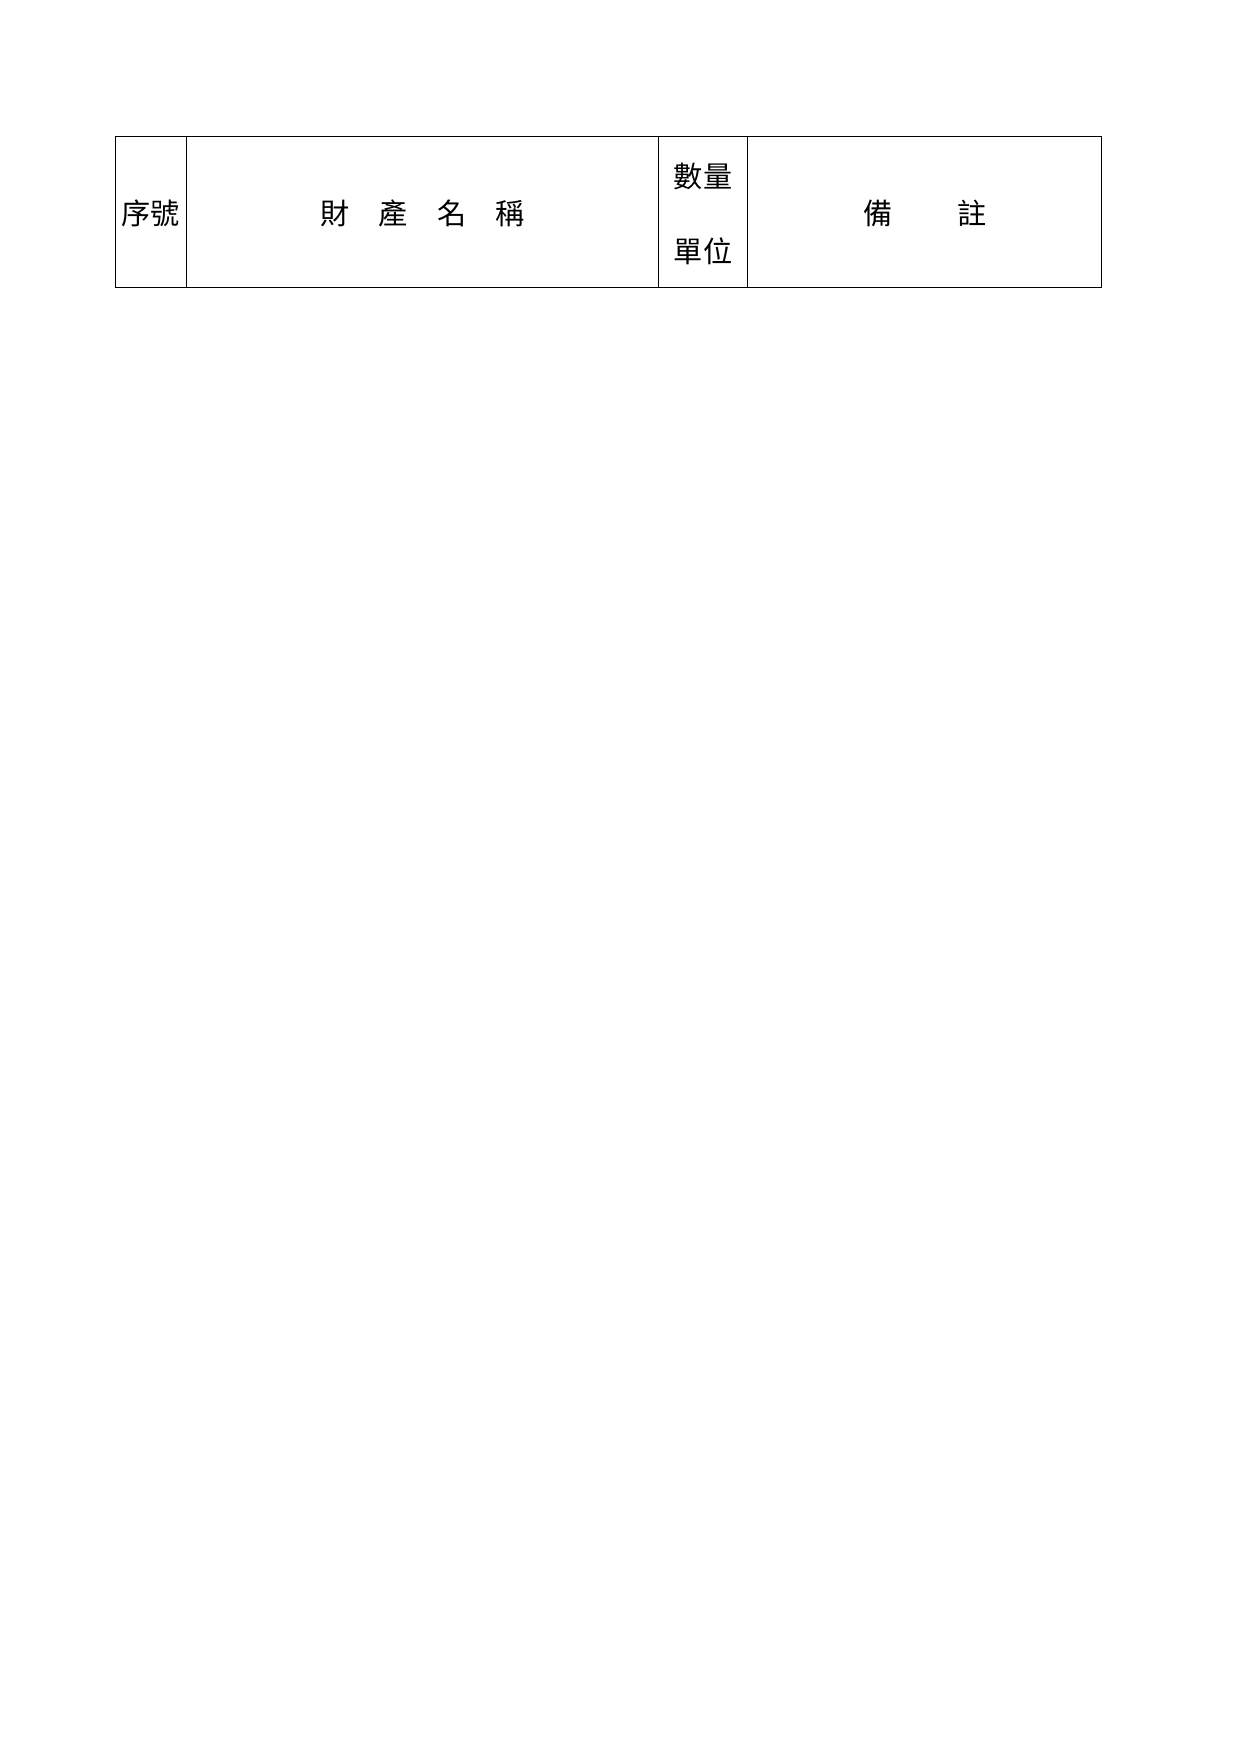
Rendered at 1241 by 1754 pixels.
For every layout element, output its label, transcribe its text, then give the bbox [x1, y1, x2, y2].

table_header 財 產 名 稱 [187, 137, 658, 287]
table_header 數量單位 [659, 137, 747, 287]
table_header 序號 [116, 137, 186, 287]
table_header 備 註 [748, 137, 1101, 287]
